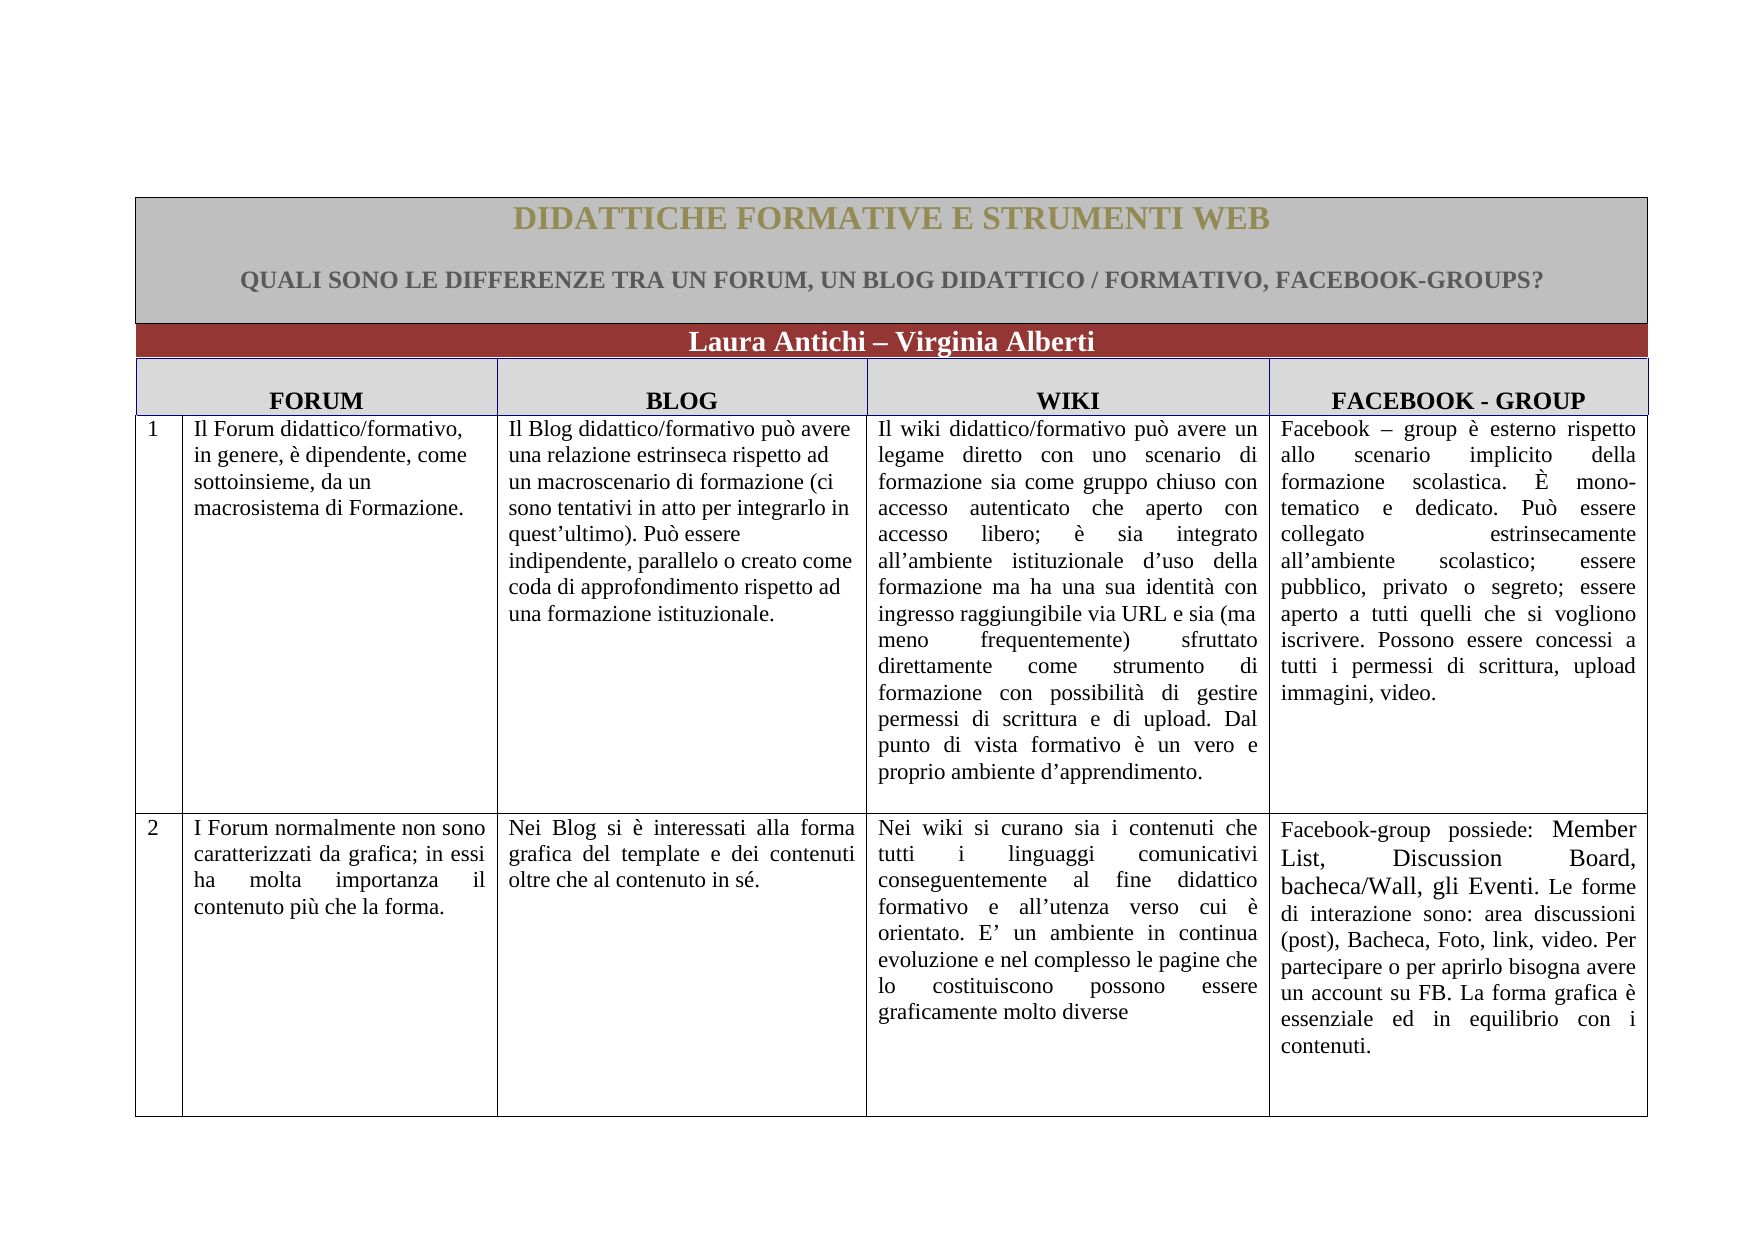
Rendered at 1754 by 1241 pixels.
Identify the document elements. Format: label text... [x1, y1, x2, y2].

table_cell Nei wiki si curano sia i contenuti che tutti i linguaggi comunicativi conseguentemente al fine didattico formativo e all’utenza verso cui è orientato. E’ un ambiente in continua evoluzione e nel complesso le pagine che lo costituiscono possono essere graficamente molto diverse [867, 814, 1269, 1116]
table_header DIDATTICHE FORMATIVE E STRUMENTI WEB QUALI SONO LE DIFFERENZE TRA UN FORUM, UN BLOG DIDATTICO / FORMATIVO, FACEBOOK-GROUPS? [136, 198, 1647, 323]
table_cell WIKI [868, 359, 1269, 415]
table_cell Laura Antichi – Virginia Alberti [136, 324, 1648, 357]
table_cell I Forum normalmente non sono caratterizzati da grafica; in essi ha molta importanza il contenuto più che la forma. [183, 814, 497, 1116]
table_cell Facebook-group possiede: Member List, Discussion Board, bacheca/Wall, gli Eventi. Le forme di interazione sono: area discussioni (post), Bacheca, Foto, link, video. Per partecipare o per aprirlo bisogna avere un account su FB. La forma grafica è essenziale ed in equilibrio con i contenuti. [1270, 814, 1647, 1116]
table_cell Il Blog didattico/formativo può avere una relazione estrinseca rispetto ad un macroscenario di formazione (ci sono tentativi in atto per integrarlo in quest’ultimo). Può essere indipendente, parallelo o creato come coda di approfondimento rispetto ad una formazione istituzionale. [498, 416, 866, 813]
table_cell FACEBOOK - GROUP [1270, 358, 1648, 415]
table_cell Nei Blog si è interessati alla forma grafica del template e dei contenuti oltre che al contenuto in sé. [498, 814, 866, 1116]
table_cell 2 [136, 814, 182, 1116]
table_cell 1 [136, 416, 182, 813]
table_cell Il wiki didattico/formativo può avere un legame diretto con uno scenario di formazione sia come gruppo chiuso con accesso autenticato che aperto con accesso libero; è sia integrato all’ambiente istituzionale d’uso della formazione ma ha una sua identità con ingresso raggiungibile via URL e sia (ma meno frequentemente) sfruttato direttamente come strumento di formazione con possibilità di gestire permessi di scrittura e di upload. Dal punto di vista formativo è un vero e proprio ambiente d’apprendimento. [867, 416, 1269, 813]
table_cell FORUM [137, 359, 497, 415]
table_cell Facebook – group è esterno rispetto allo scenario implicito della formazione scolastica. È mono-tematico e dedicato. Può essere collegato estrinsecamente all’ambiente scolastico; essere pubblico, privato o segreto; essere aperto a tutti quelli che si vogliono iscrivere. Possono essere concessi a tutti i permessi di scrittura, upload immagini, video. [1270, 416, 1647, 813]
table_cell Il Forum didattico/formativo, in genere, è dipendente, come sottoinsieme, da un macrosistema di Formazione. [183, 416, 497, 813]
table_cell BLOG [498, 359, 867, 415]
